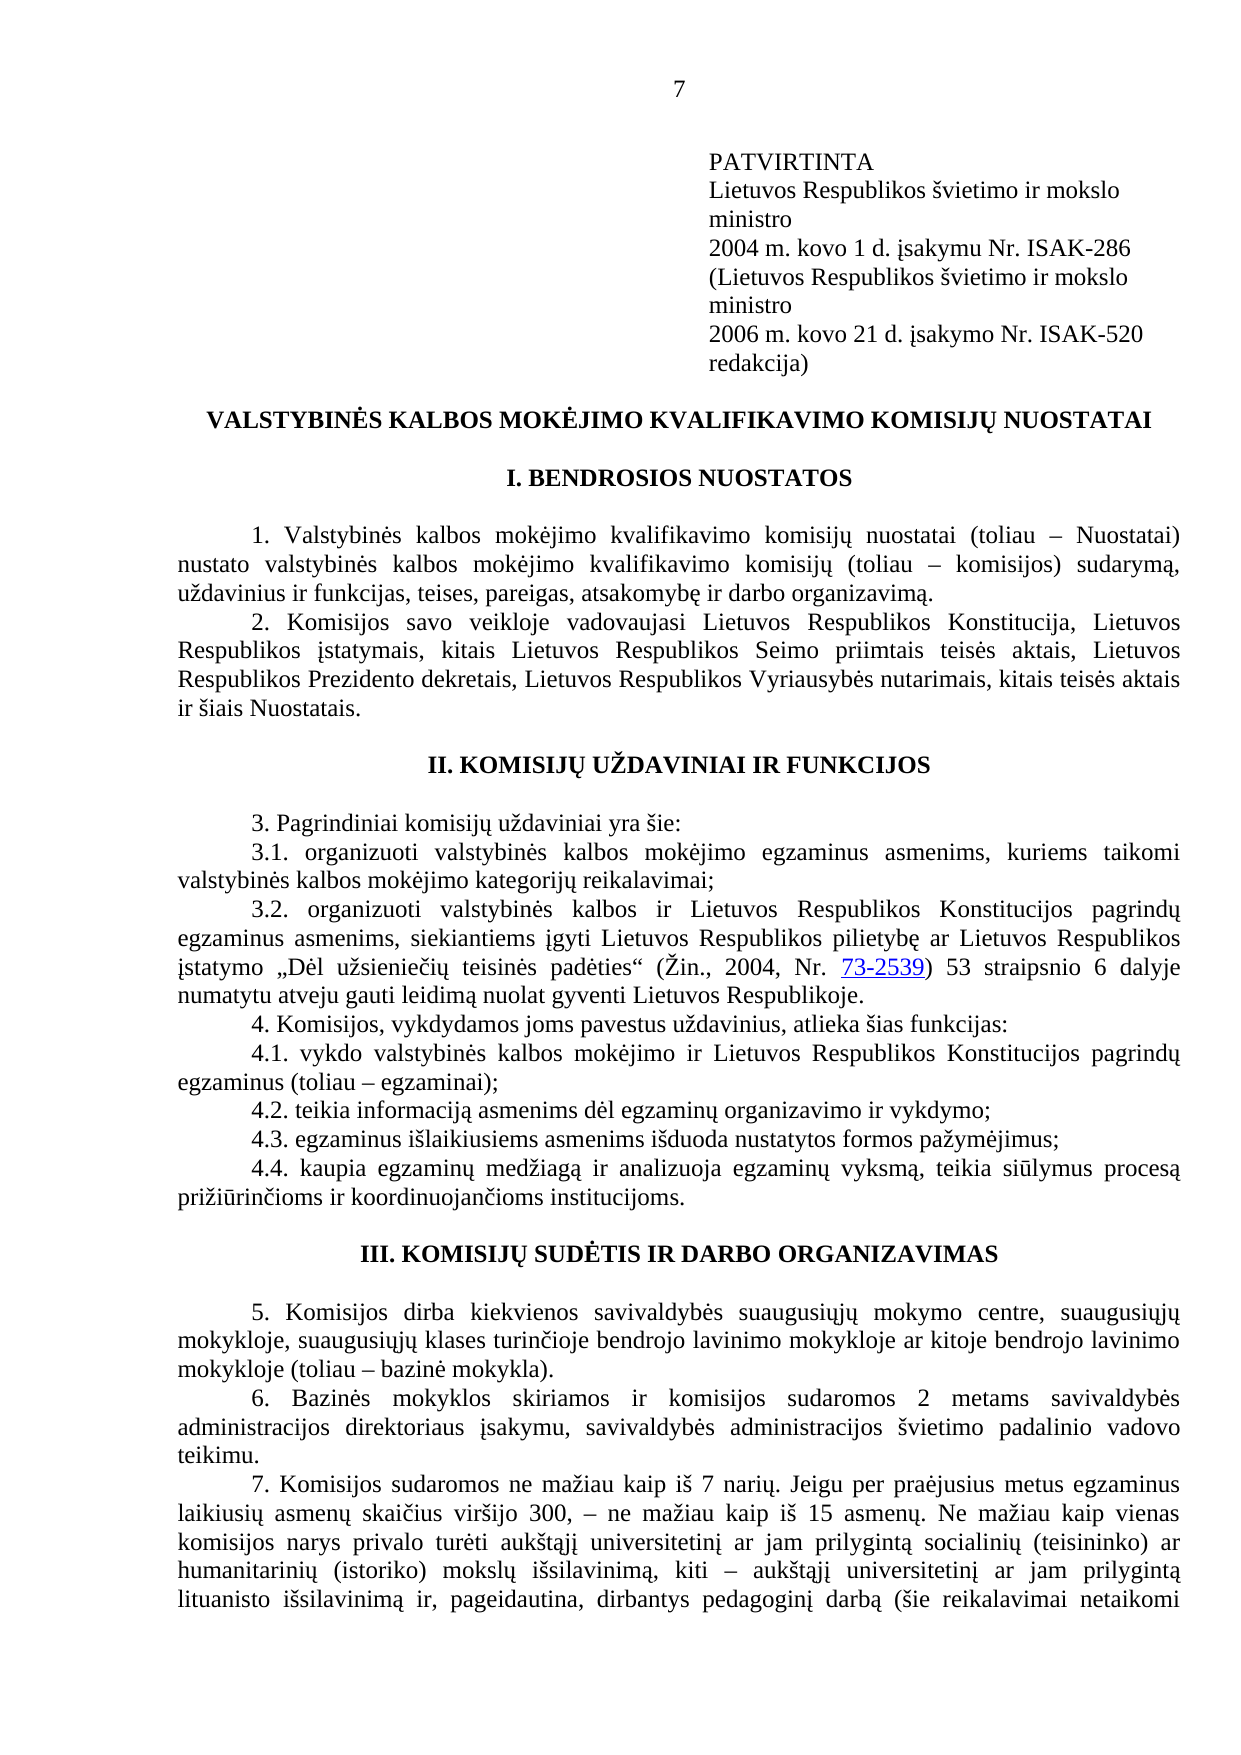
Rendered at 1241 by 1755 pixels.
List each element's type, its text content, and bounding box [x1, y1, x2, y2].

text I. BENDROSIOS NUOSTATOS [177, 463, 1181, 492]
text 2006 m. kovo 21 d. įsakymo Nr. ISAK-520 [177, 319, 1181, 348]
text 4.3. egzaminus išlaikiusiems asmenims išduoda nustatytos formos pažymėjimus; [177, 1124, 1181, 1153]
text PATVIRTINTA [177, 147, 1181, 176]
text 5. Komisijos dirba kiekvienos savivaldybės suaugusiųjų mokymo centre, suaugusiųjų mokykloje, suaugusiųjų klases turinčioje bendrojo lavinimo mokykloje ar kitoje bendrojo lavinimo mokykloje (toliau – bazinė mokykla). [177, 1297, 1181, 1383]
text 4.4. kaupia egzaminų medžiagą ir analizuoja egzaminų vyksmą, teikia siūlymus procesą prižiūrinčioms ir koordinuojančioms institucijoms. [177, 1153, 1181, 1211]
text 1. Valstybinės kalbos mokėjimo kvalifikavimo komisijų nuostatai (toliau – Nuostatai) nustato valstybinės kalbos mokėjimo kvalifikavimo komisijų (toliau – komisijos) sudarymą, uždavinius ir funkcijas, teises, pareigas, atsakomybę ir darbo organizavimą. [177, 521, 1181, 607]
text 4. Komisijos, vykdydamos joms pavestus uždavinius, atlieka šias funkcijas: [177, 1009, 1181, 1038]
text 4.2. teikia informaciją asmenims dėl egzaminų organizavimo ir vykdymo; [177, 1096, 1181, 1124]
text ministro [177, 204, 1181, 233]
text 3. Pagrindiniai komisijų uždaviniai yra šie: [177, 808, 1181, 837]
text VALSTYBINĖS KALBOS MOKĖJIMO KVALIFIKAVIMO KOMISIJŲ NUOSTATAI [177, 406, 1181, 434]
text III. KOMISIJŲ SUDĖTIS IR DARBO ORGANIZAVIMAS [177, 1239, 1181, 1268]
text 3.1. organizuoti valstybinės kalbos mokėjimo egzaminus asmenims, kuriems taikomi valstybinės kalbos mokėjimo kategorijų reikalavimai; [177, 837, 1181, 894]
text Lietuvos Respublikos švietimo ir mokslo [177, 176, 1181, 204]
text 2. Komisijos savo veikloje vadovaujasi Lietuvos Respublikos Konstitucija, Lietuvos Respublikos įstatymais, kitais Lietuvos Respublikos Seimo priimtais teisės aktais, Lietuvos Respublikos Prezidento dekretais, Lietuvos Respublikos Vyriausybės nutarimais, kitais teisės aktais ir šiais Nuostatais. [177, 607, 1181, 722]
text ministro [177, 291, 1181, 319]
text 3.2. organizuoti valstybinės kalbos ir Lietuvos Respublikos Konstitucijos pagrindų egzaminus asmenims, siekiantiems įgyti Lietuvos Respublikos pilietybę ar Lietuvos Respublikos įstatymo „Dėl užsieniečių teisinės padėties“ (Žin., 2004, Nr. 73-2539) 53 straipsnio 6 dalyje numatytu atveju gauti leidimą nuolat gyventi Lietuvos Respublikoje. [177, 894, 1181, 1009]
text 6. Bazinės mokyklos skiriamos ir komisijos sudaromos 2 metams savivaldybės administracijos direktoriaus įsakymu, savivaldybės administracijos švietimo padalinio vadovo teikimu. [177, 1383, 1181, 1469]
text 7. Komisijos sudaromos ne mažiau kaip iš 7 narių. Jeigu per praėjusius metus egzaminus laikiusių asmenų skaičius viršijo 300, – ne mažiau kaip iš 15 asmenų. Ne mažiau kaip vienas komisijos narys privalo turėti aukštąjį universitetinį ar jam prilygintą socialinių (teisininko) ar humanitarinių (istoriko) mokslų išsilavinimą, kiti – aukštąjį universitetinį ar jam prilygintą lituanisto išsilavinimą ir, pageidautina, dirbantys pedagoginį darbą (šie reikalavimai netaikomi [177, 1469, 1181, 1613]
text 2004 m. kovo 1 d. įsakymu Nr. ISAK-286 [177, 233, 1181, 262]
text II. KOMISIJŲ UŽDAVINIAI IR FUNKCIJOS [177, 751, 1181, 779]
text (Lietuvos Respublikos švietimo ir mokslo [177, 262, 1181, 291]
text 4.1. vykdo valstybinės kalbos mokėjimo ir Lietuvos Respublikos Konstitucijos pagrindų egzaminus (toliau – egzaminai); [177, 1038, 1181, 1096]
text redakcija) [177, 348, 1181, 377]
